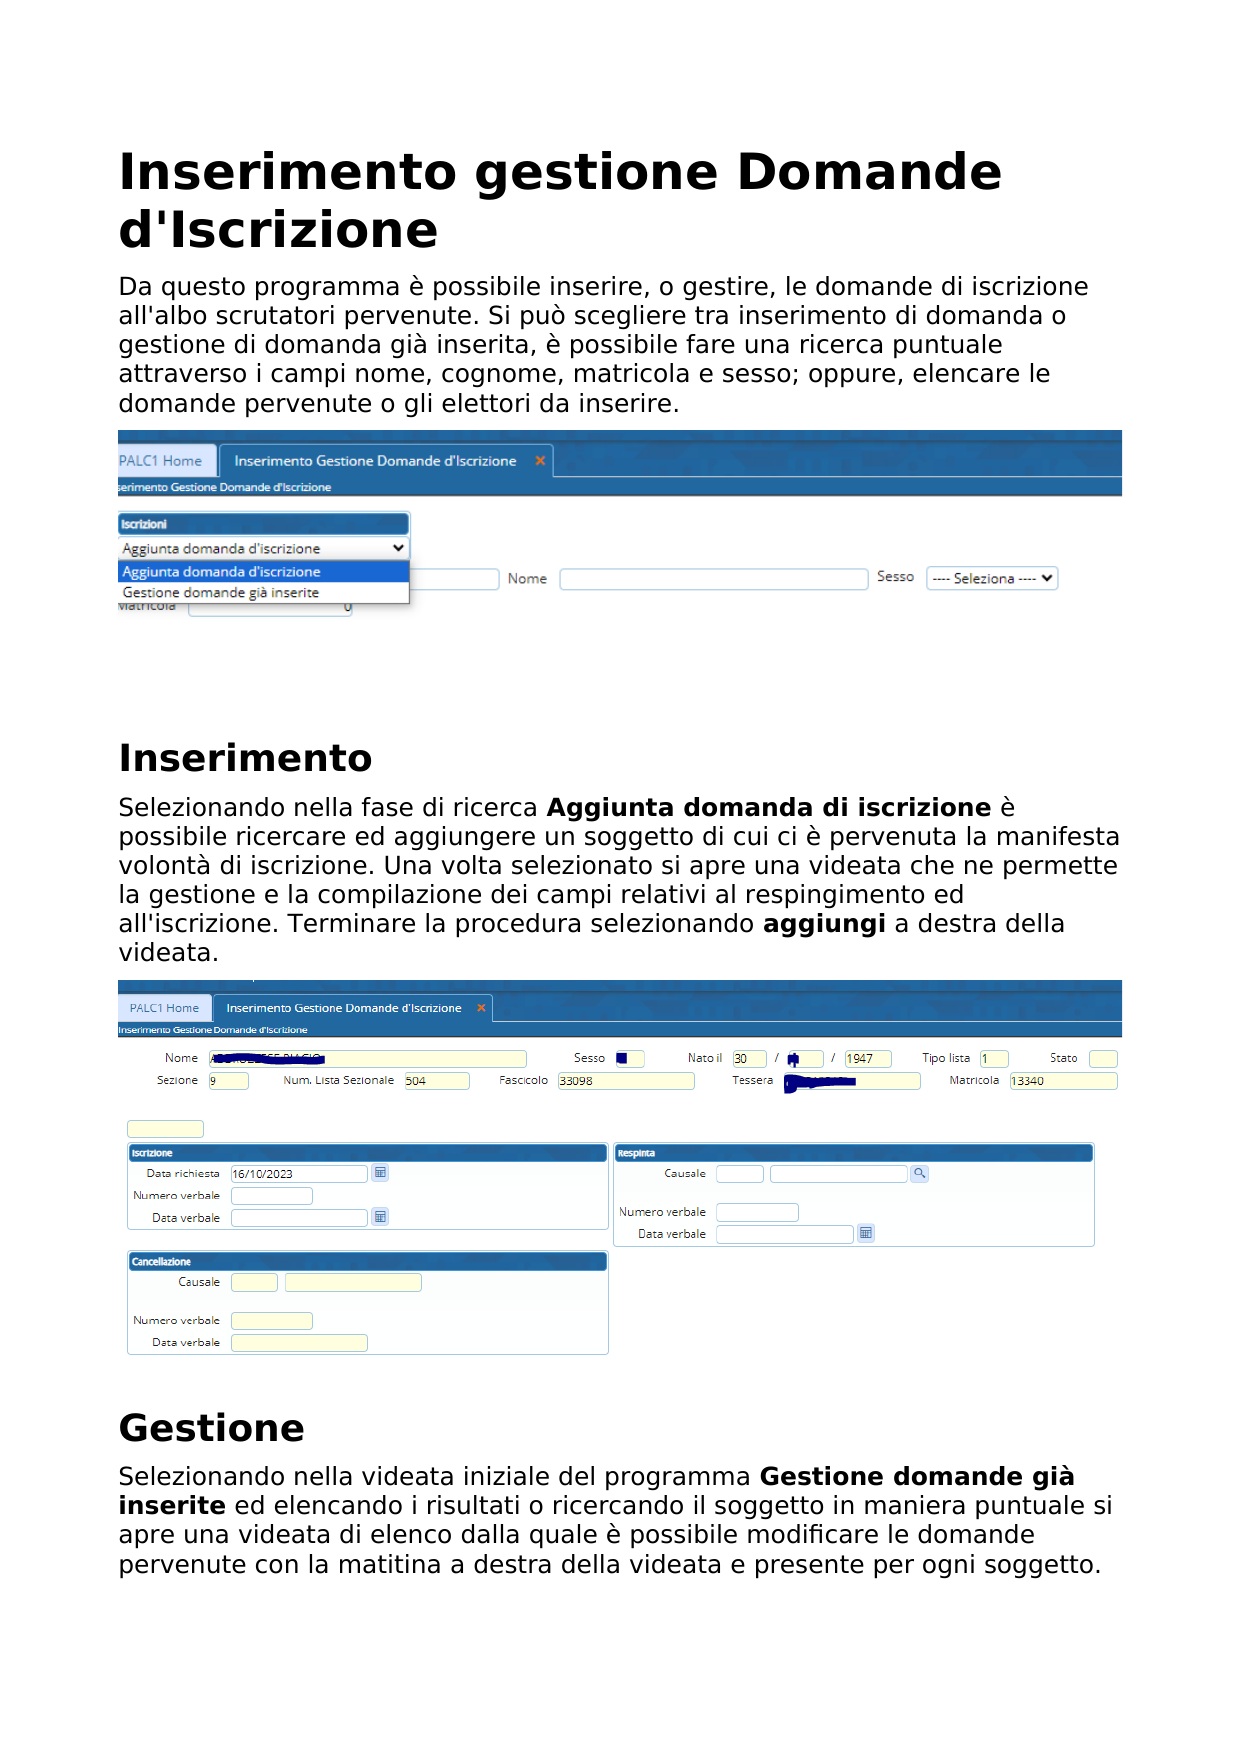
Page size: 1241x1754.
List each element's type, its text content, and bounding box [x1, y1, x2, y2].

text Selezionando nella videata iniziale del programma Gestione domande già inserite ed elencando i risultati o ricercando il soggetto in maniera puntuale si apre una videata di elenco dalla quale è possibile modificare le domande pervenute con la matitina a destra della videata e presente per ogni soggetto. [118, 1462, 1122, 1579]
picture [118, 980, 1123, 1369]
text Da questo programma è possibile inserire, o gestire, le domande di iscrizione all'albo scrutatori pervenute. Si può scegliere tra inserimento di domanda o gestione di domanda già inserita, è possibile fare una ricerca puntuale attraverso i campi nome, cognome, matricola e sesso; oppure, elencare le domande pervenute o gli elettori da inserire. [118, 272, 1122, 418]
subtitle Inserimento gestione Domande d'Iscrizione [118, 143, 1122, 259]
subtitle Inserimento [118, 737, 1122, 780]
text Selezionando nella fase di ricerca Aggiunta domanda di iscrizione è possibile ricercare ed aggiungere un soggetto di cui ci è pervenuta la manifesta volontà di iscrizione. Una volta selezionato si apre una videata che ne permette la gestione e la compilazione dei campi relativi al respingimento ed all'iscrizione. Terminare la procedura selezionando aggiungi a destra della videata. [118, 793, 1122, 968]
subtitle Gestione [118, 1406, 1122, 1450]
picture [118, 430, 1123, 700]
